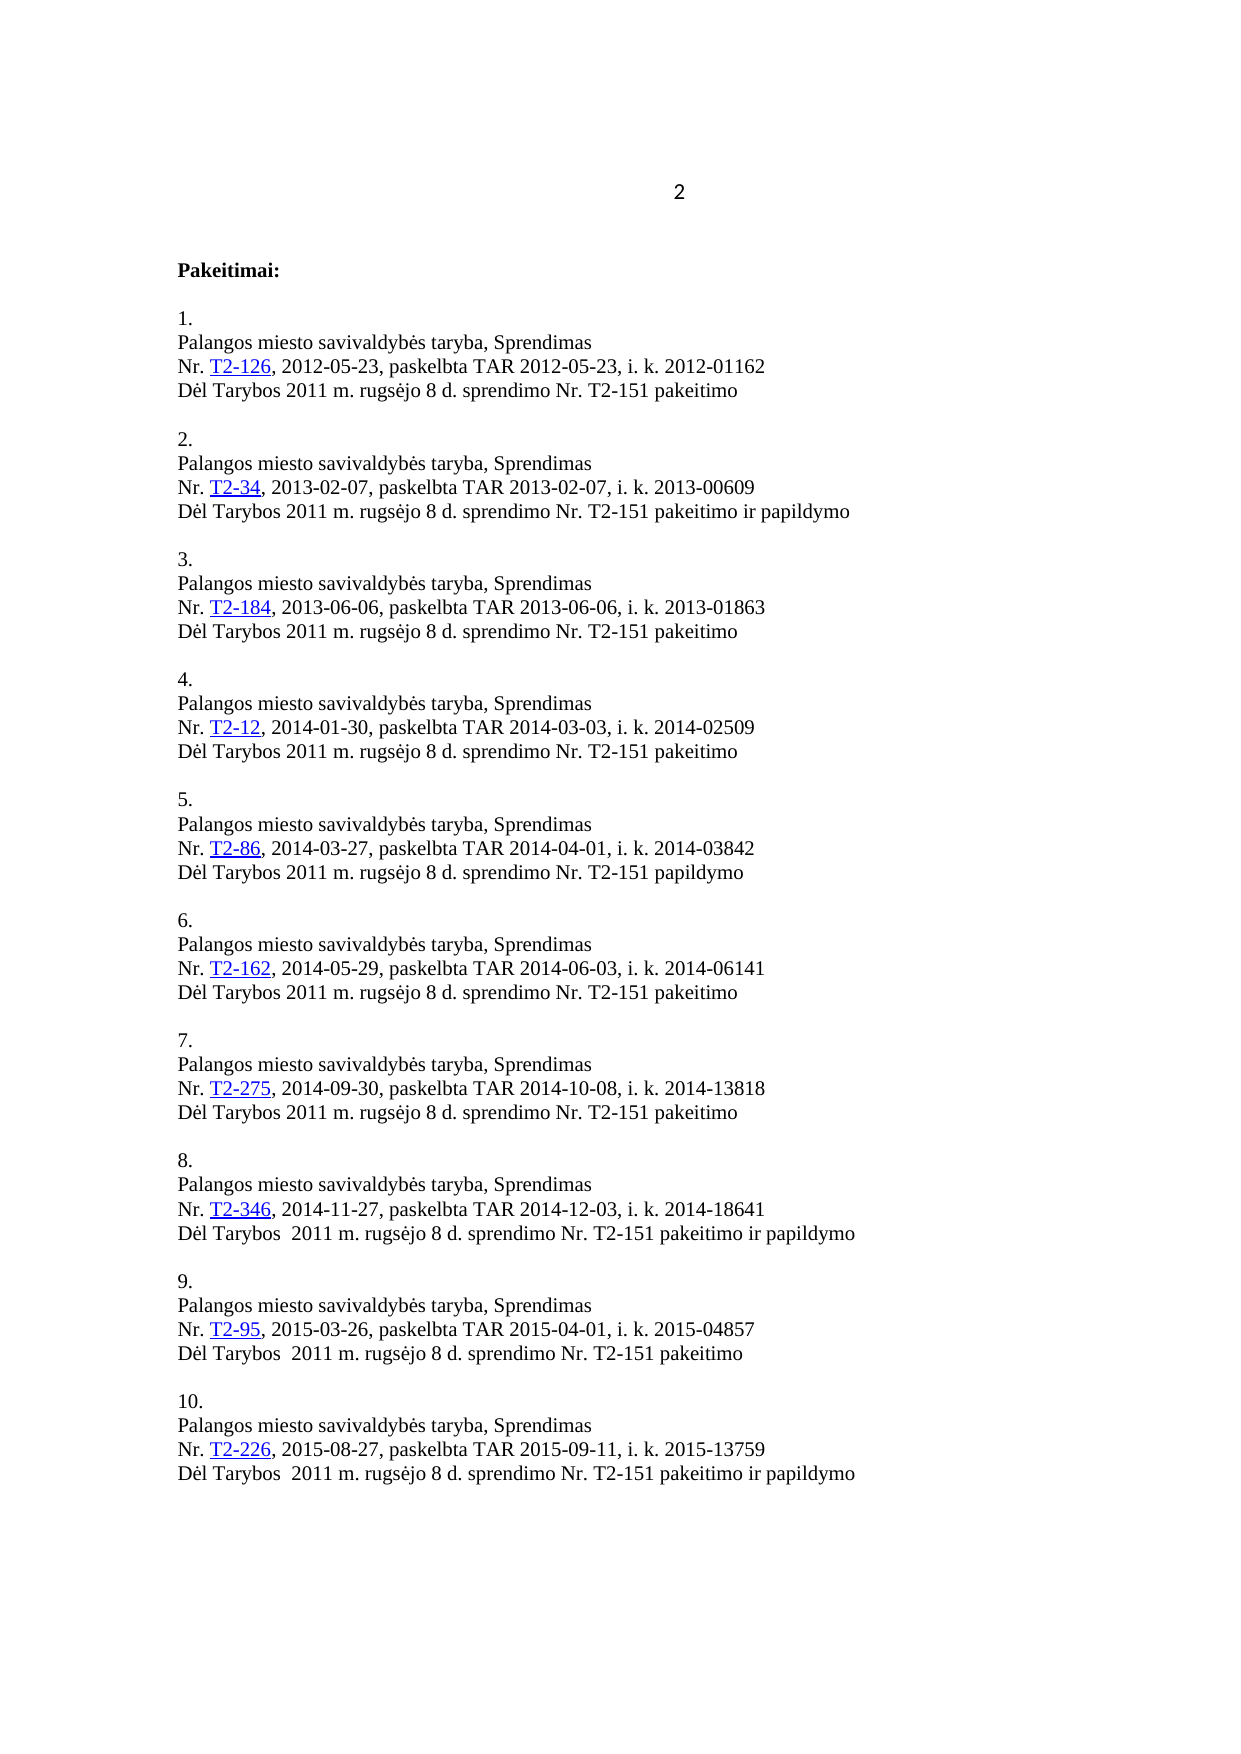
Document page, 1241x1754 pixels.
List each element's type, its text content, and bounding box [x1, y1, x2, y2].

text Nr. T2-12, 2014-01-30, paskelbta TAR 2014-03-03, i. k. 2014-02509 [177, 715, 1181, 739]
text 5. [177, 787, 1181, 811]
text Dėl Tarybos 2011 m. rugsėjo 8 d. sprendimo Nr. T2-151 papildymo [177, 859, 1181, 884]
text Palangos miesto savivaldybės taryba, Sprendimas [177, 330, 1181, 354]
text Dėl Tarybos 2011 m. rugsėjo 8 d. sprendimo Nr. T2-151 pakeitimo ir papildymo [177, 1461, 1181, 1485]
text Nr. T2-162, 2014-05-29, paskelbta TAR 2014-06-03, i. k. 2014-06141 [177, 956, 1181, 980]
text Palangos miesto savivaldybės taryba, Sprendimas [177, 932, 1181, 956]
text Nr. T2-184, 2013-06-06, paskelbta TAR 2013-06-06, i. k. 2013-01863 [177, 595, 1181, 619]
text 4. [177, 667, 1181, 691]
text Palangos miesto savivaldybės taryba, Sprendimas [177, 811, 1181, 836]
text Dėl Tarybos 2011 m. rugsėjo 8 d. sprendimo Nr. T2-151 pakeitimo [177, 739, 1181, 763]
text Palangos miesto savivaldybės taryba, Sprendimas [177, 1293, 1181, 1317]
text 8. [177, 1148, 1181, 1172]
text 10. [177, 1389, 1181, 1413]
text Palangos miesto savivaldybės taryba, Sprendimas [177, 1052, 1181, 1076]
text Palangos miesto savivaldybės taryba, Sprendimas [177, 571, 1181, 595]
text Dėl Tarybos 2011 m. rugsėjo 8 d. sprendimo Nr. T2-151 pakeitimo [177, 1100, 1181, 1124]
text Palangos miesto savivaldybės taryba, Sprendimas [177, 1172, 1181, 1196]
text Dėl Tarybos 2011 m. rugsėjo 8 d. sprendimo Nr. T2-151 pakeitimo ir papildymo [177, 1221, 1181, 1244]
text 6. [177, 908, 1181, 932]
text 9. [177, 1269, 1181, 1293]
text Nr. T2-95, 2015-03-26, paskelbta TAR 2015-04-01, i. k. 2015-04857 [177, 1317, 1181, 1341]
text Dėl Tarybos 2011 m. rugsėjo 8 d. sprendimo Nr. T2-151 pakeitimo ir papildymo [177, 499, 1181, 523]
text Palangos miesto savivaldybės taryba, Sprendimas [177, 1413, 1181, 1437]
text Nr. T2-34, 2013-02-07, paskelbta TAR 2013-02-07, i. k. 2013-00609 [177, 474, 1181, 499]
text Palangos miesto savivaldybės taryba, Sprendimas [177, 451, 1181, 474]
text Dėl Tarybos 2011 m. rugsėjo 8 d. sprendimo Nr. T2-151 pakeitimo [177, 1341, 1181, 1365]
text 3. [177, 547, 1181, 571]
text Nr. T2-275, 2014-09-30, paskelbta TAR 2014-10-08, i. k. 2014-13818 [177, 1076, 1181, 1100]
text Dėl Tarybos 2011 m. rugsėjo 8 d. sprendimo Nr. T2-151 pakeitimo [177, 619, 1181, 643]
text Nr. T2-226, 2015-08-27, paskelbta TAR 2015-09-11, i. k. 2015-13759 [177, 1437, 1181, 1461]
text Dėl Tarybos 2011 m. rugsėjo 8 d. sprendimo Nr. T2-151 pakeitimo [177, 378, 1181, 402]
text 2. [177, 426, 1181, 451]
text Dėl Tarybos 2011 m. rugsėjo 8 d. sprendimo Nr. T2-151 pakeitimo [177, 980, 1181, 1004]
text 7. [177, 1028, 1181, 1052]
text Nr. T2-346, 2014-11-27, paskelbta TAR 2014-12-03, i. k. 2014-18641 [177, 1196, 1181, 1221]
text Palangos miesto savivaldybės taryba, Sprendimas [177, 691, 1181, 715]
text Nr. T2-126, 2012-05-23, paskelbta TAR 2012-05-23, i. k. 2012-01162 [177, 354, 1181, 378]
text Nr. T2-86, 2014-03-27, paskelbta TAR 2014-04-01, i. k. 2014-03842 [177, 836, 1181, 859]
text Pakeitimai: [177, 258, 1181, 282]
text 1. [177, 306, 1181, 330]
